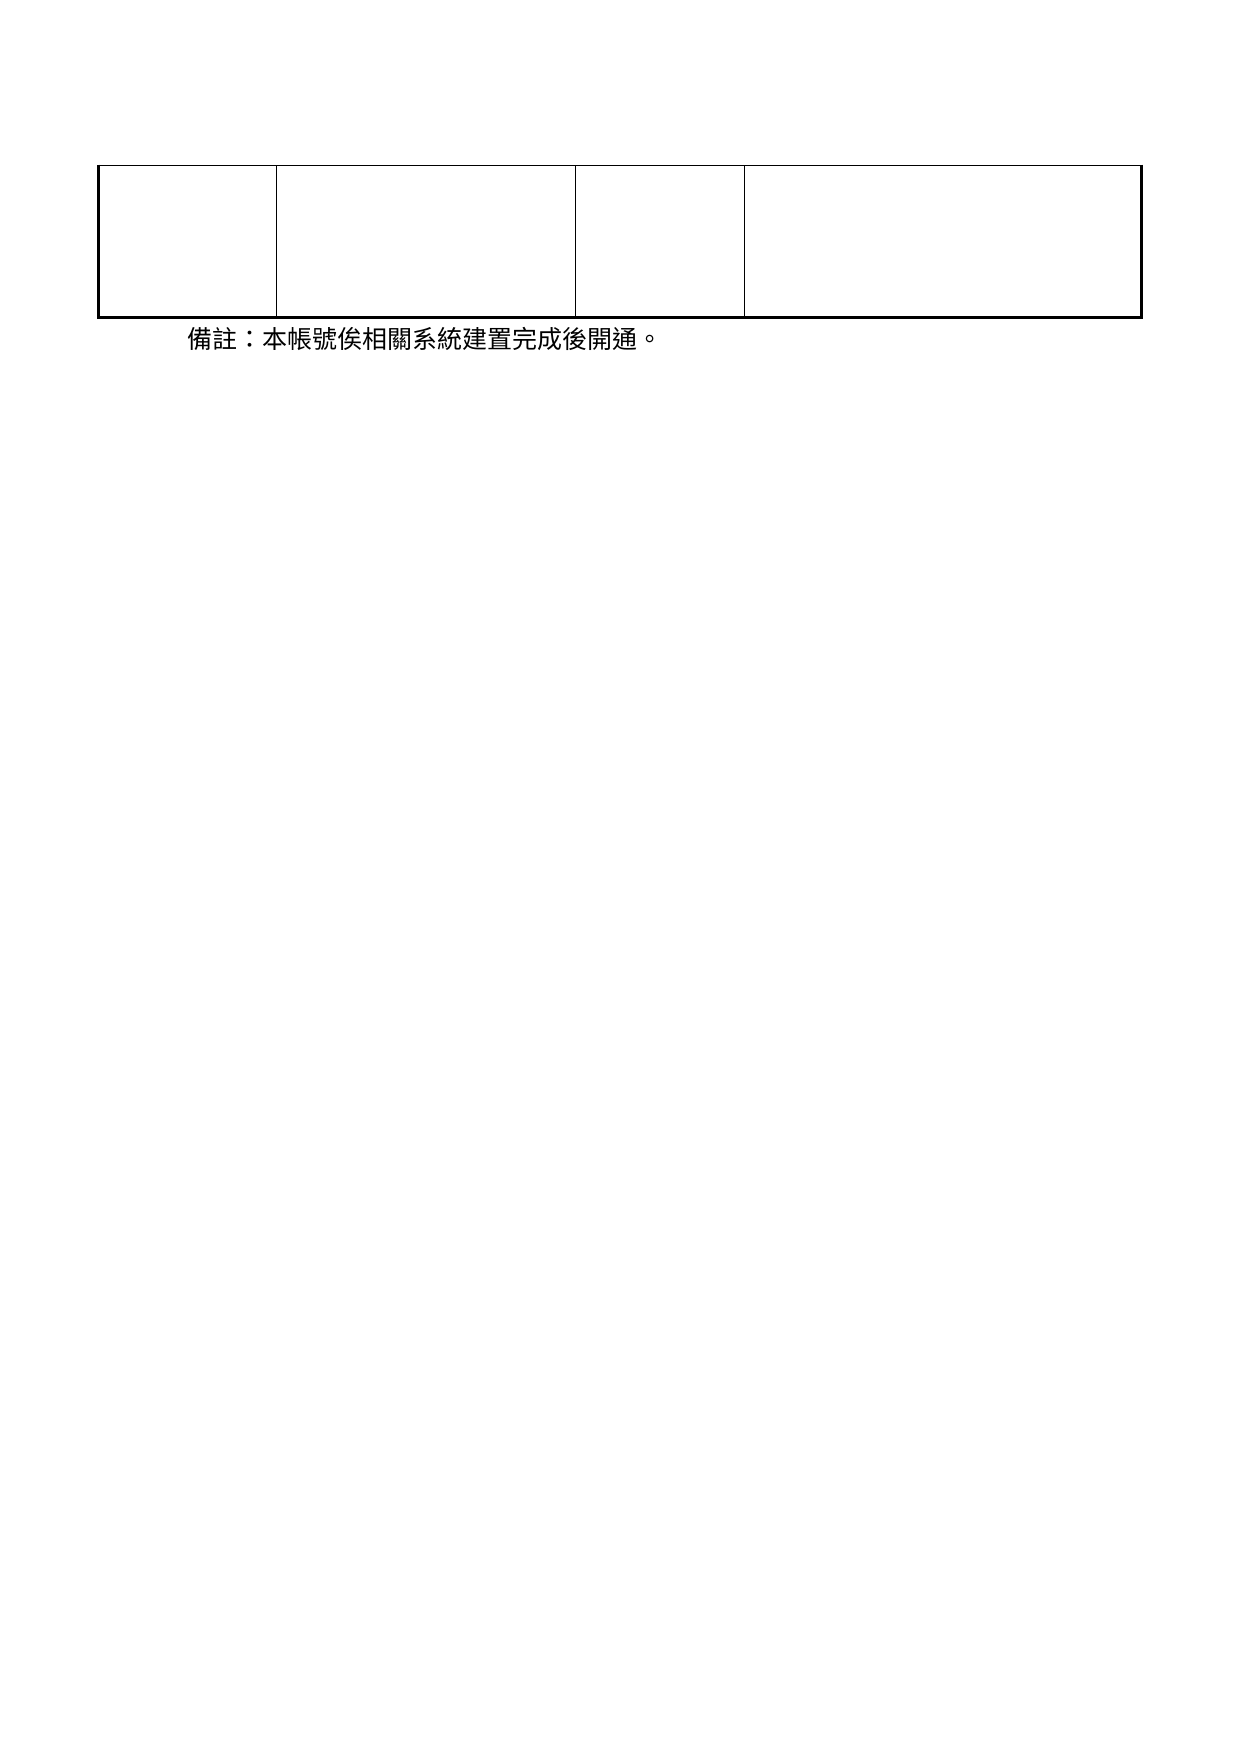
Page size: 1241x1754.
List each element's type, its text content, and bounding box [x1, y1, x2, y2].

table_cell [576, 166, 744, 316]
table_cell [745, 166, 1140, 316]
table_cell [100, 166, 276, 316]
table_cell [277, 166, 575, 316]
text 備註：本帳號俟相關系統建置完成後開通。 [187, 319, 1053, 356]
